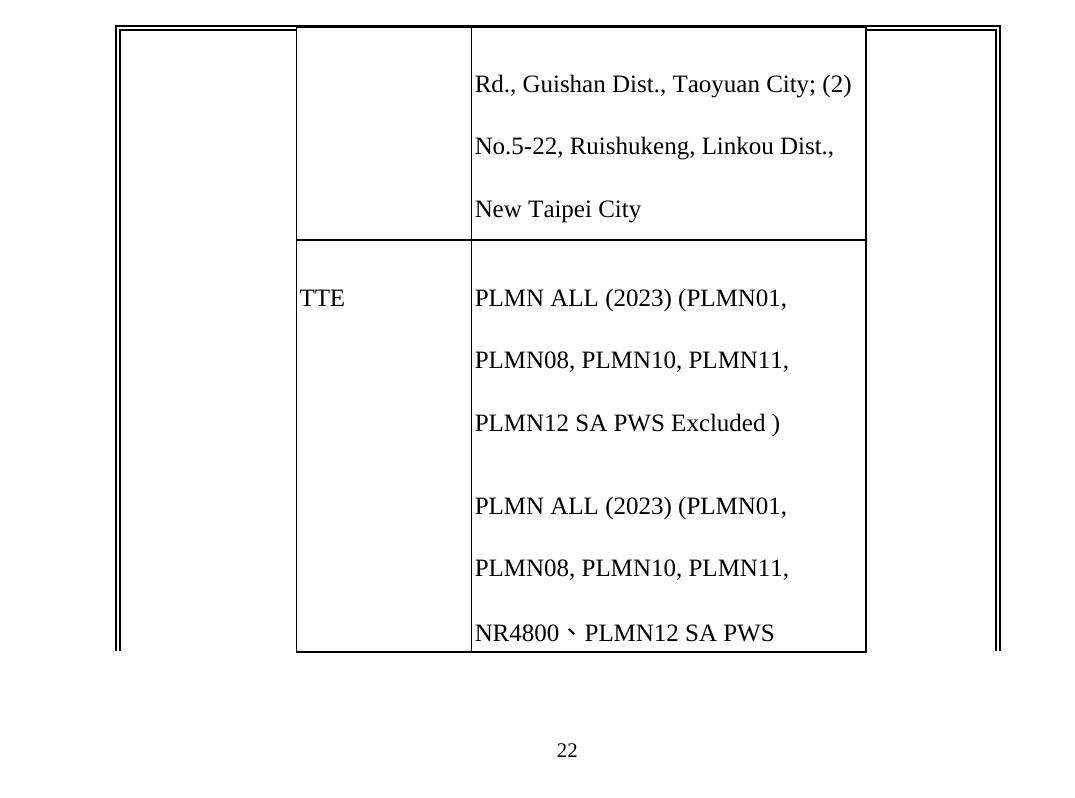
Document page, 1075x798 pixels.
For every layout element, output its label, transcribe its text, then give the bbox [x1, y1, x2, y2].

table_cell Rd., Guishan Dist., Taoyuan City; (2) No.5-22, Ruishukeng, Linkou Dist., New Taipei City [472, 28, 865, 239]
table_cell PLMN ALL (2023) (PLMN01, PLMN08, PLMN10, PLMN11, PLMN12 SA PWS Excluded ) PLMN ALL (2023) (PLMN01, PLMN08, PLMN10, PLMN11, NR4800、PLMN12 SA PWS [472, 241, 865, 651]
table_cell [121, 31, 296, 651]
table_cell TTE [297, 241, 471, 651]
table_cell [867, 31, 995, 651]
table_cell [297, 28, 471, 239]
